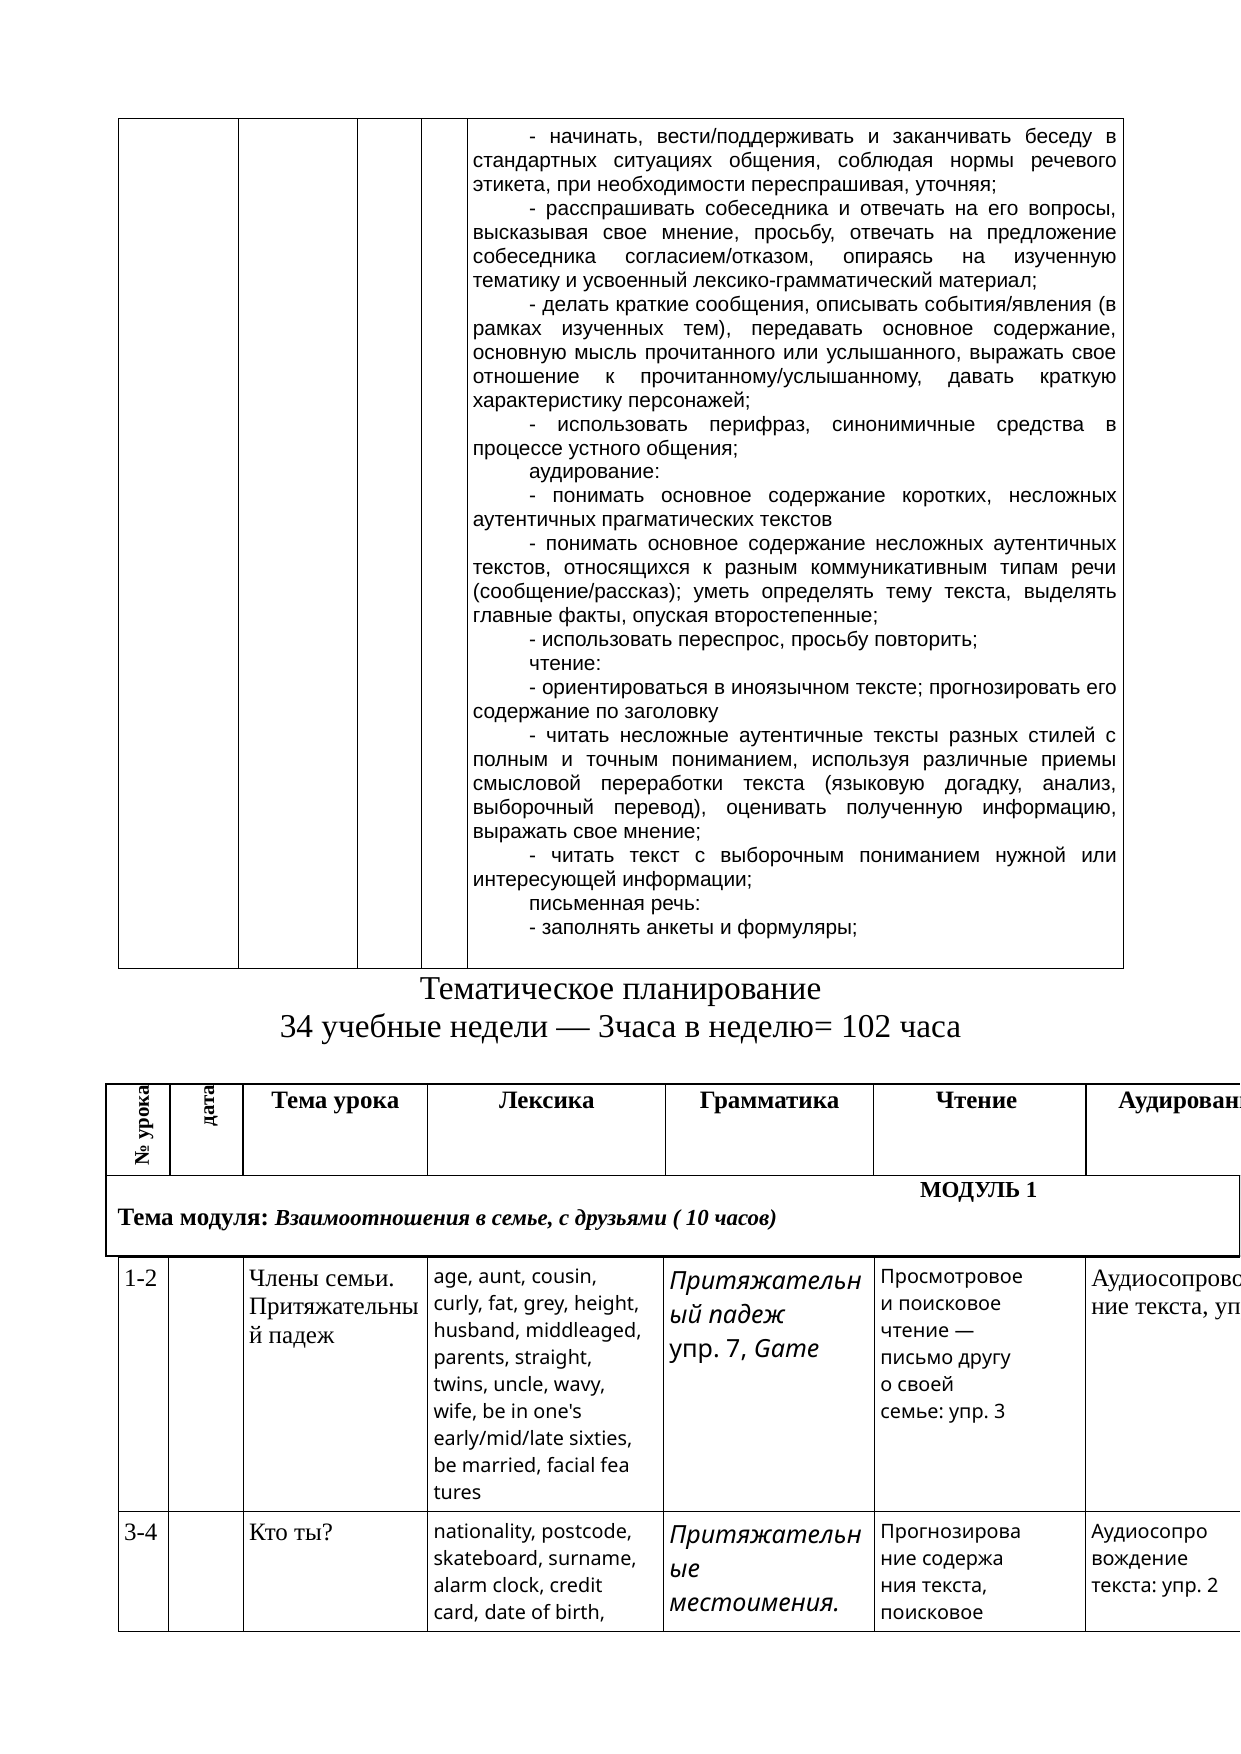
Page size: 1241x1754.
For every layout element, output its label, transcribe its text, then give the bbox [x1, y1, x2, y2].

table_header дата [171, 1085, 242, 1174]
text 34 учебные недели — 3часа в неделю= 102 часа [118, 1007, 1123, 1045]
table_cell Притяжательные местоимения. [664, 1512, 874, 1631]
table_cell [239, 119, 357, 968]
table_header Аудиосопровождение текста, упр. 3 [1086, 1258, 1240, 1511]
table_header Аудирование [1087, 1085, 1240, 1174]
table_header Просмотровое и поисковое чтение — письмо другу о своей семье: упр. 3 [875, 1258, 1085, 1511]
table_header age, aunt, cousin, curly, fat, grey, height, husband, middleaged, parents, straight, twins, uncle, wavy, wife, be in one's early/mid/late sixties, be married, facial fea tures [428, 1258, 663, 1511]
table_header Чтение [874, 1085, 1085, 1174]
table_cell МОДУЛЬ 1 Тема модуля: Взаимоотношения в семье, с друзьями ( 10 часов) [107, 1176, 1239, 1255]
table_cell nationality, postcode, skateboard, surname, alarm clock, credit card, date of birth, [428, 1512, 663, 1631]
table_cell 3-4 [119, 1512, 168, 1631]
table_cell Кто ты? [244, 1512, 427, 1631]
table_header Грамматика [666, 1085, 873, 1174]
table_cell [119, 119, 238, 968]
table_cell - начинать, вести/поддерживать и заканчивать беседу в стандартных ситуациях общения, соблюдая нормы речевого этикета, при необходимости переспрашивая, уточняя; - расспрашивать собеседника и отвечать на его вопросы, высказывая свое мнение, просьбу, отвечать на предложение собеседника согласием/отказом, опираясь на изученную тематику и усвоенный лексико-грамматический материал; - делать краткие сообщения, описывать события/явления (в рамках изученных тем), передавать основное содержание, основную мысль прочитанного или услышанного, выражать свое отношение к прочитанному/услышанному, давать краткую характеристику персонажей; - использовать перифраз, синонимичные средства в процессе устного общения; аудирование: - понимать основное содержание коротких, несложных аутентичных прагматических текстов - понимать основное содержание несложных аутентичных текстов, относящихся к разным коммуникативным типам речи (сообщение/рассказ); уметь определять тему текста, выделять главные факты, опуская второстепенные; - использовать переспрос, просьбу повторить; чтение: - ориентироваться в иноязычном тексте; прогнозировать его содержание по заголовку - читать несложные аутентичные тексты разных стилей с полным и точным пониманием, используя различные приемы смысловой переработки текста (языковую догадку, анализ, выборочный перевод), оценивать полученную информацию, выражать свое мнение; - читать текст с выборочным пониманием нужной или интересующей информации; письменная речь: - заполнять анкеты и формуляры; [468, 119, 1123, 968]
text Тематическое планирование [118, 969, 1123, 1007]
table_header Члены семьи. Притяжательный падеж [244, 1258, 427, 1511]
table_cell [422, 119, 467, 968]
table_cell [169, 1512, 243, 1631]
table_header Притяжательный падеж упр. 7, Game [664, 1258, 874, 1511]
table_header [169, 1258, 243, 1511]
table_header № урока [107, 1085, 169, 1174]
table_header Тема урока [244, 1085, 427, 1174]
table_cell Прогнозирова ние содержа ния текста, поисковое [875, 1512, 1085, 1631]
table_header 1-2 [119, 1258, 168, 1511]
table_cell [358, 119, 421, 968]
table_cell Аудиосопро вождение текста: упр. 2 [1086, 1512, 1240, 1631]
table_header Лексика [428, 1085, 665, 1174]
